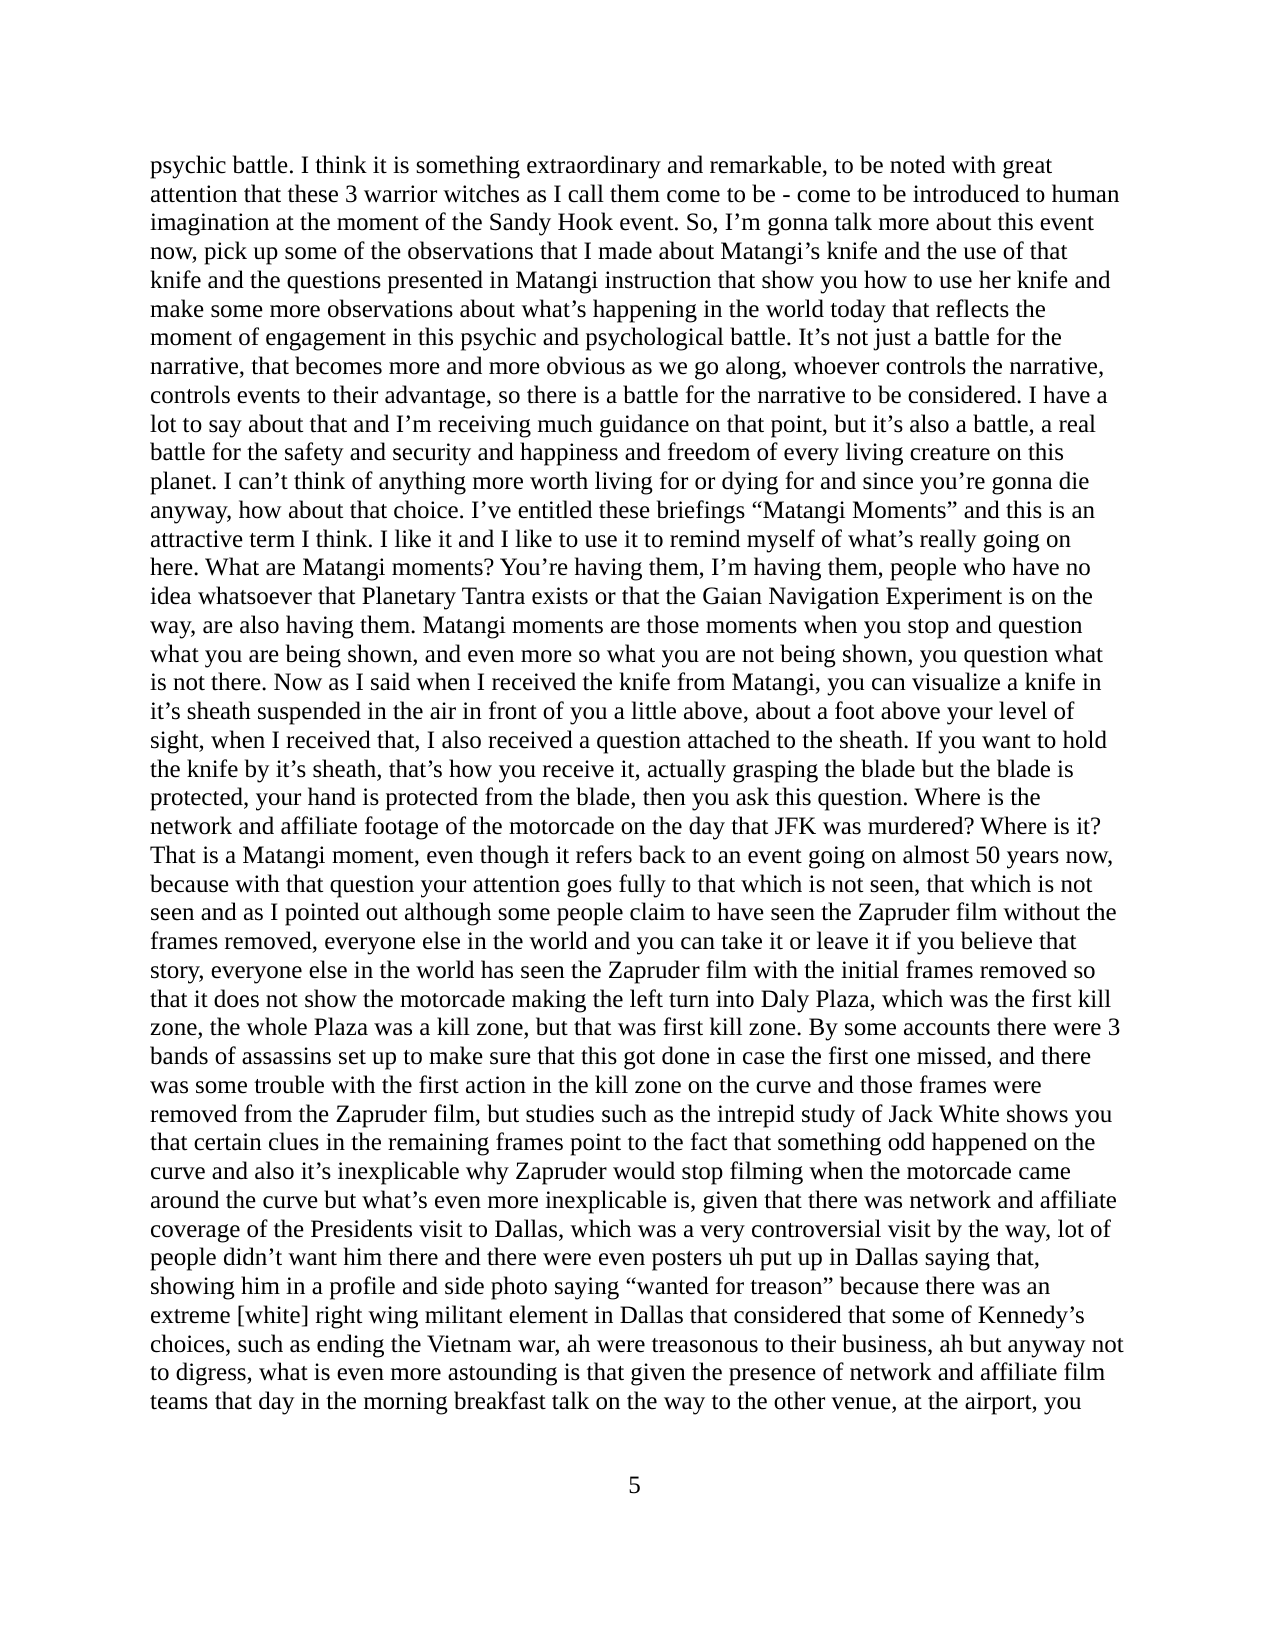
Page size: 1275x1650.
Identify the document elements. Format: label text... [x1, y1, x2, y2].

text psychic battle. I think it is something extraordinary and remarkable, to be noted with great attention that these 3 warrior witches as I call them come to be - come to be introduced to human imagination at the moment of the Sandy Hook event. So, I’m gonna talk more about this event now, pick up some of the observations that I made about Matangi’s knife and the use of that knife and the questions presented in Matangi instruction that show you how to use her knife and make some more observations about what’s happening in the world today that reflects the moment of engagement in this psychic and psychological battle. It’s not just a battle for the narrative, that becomes more and more obvious as we go along, whoever controls the narrative, controls events to their advantage, so there is a battle for the narrative to be considered. I have a lot to say about that and I’m receiving much guidance on that point, but it’s also a battle, a real battle for the safety and security and happiness and freedom of every living creature on this planet. I can’t think of anything more worth living for or dying for and since you’re gonna die anyway, how about that choice. I’ve entitled these briefings “Matangi Moments” and this is an attractive term I think. I like it and I like to use it to remind myself of what’s really going on here. What are Matangi moments? You’re having them, I’m having them, people who have no idea whatsoever that Planetary Tantra exists or that the Gaian Navigation Experiment is on the way, are also having them. Matangi moments are those moments when you stop and question what you are being shown, and even more so what you are not being shown, you question what is not there. Now as I said when I received the knife from Matangi, you can visualize a knife in it’s sheath suspended in the air in front of you a little above, about a foot above your level of sight, when I received that, I also received a question attached to the sheath. If you want to hold the knife by it’s sheath, that’s how you receive it, actually grasping the blade but the blade is protected, your hand is protected from the blade, then you ask this question. Where is the network and affiliate footage of the motorcade on the day that JFK was murdered? Where is it? That is a Matangi moment, even though it refers back to an event going on almost 50 years now, because with that question your attention goes fully to that which is not seen, that which is not seen and as I pointed out although some people claim to have seen the Zapruder film without the frames removed, everyone else in the world and you can take it or leave it if you believe that story, everyone else in the world has seen the Zapruder film with the initial frames removed so that it does not show the motorcade making the left turn into Daly Plaza, which was the first kill zone, the whole Plaza was a kill zone, but that was first kill zone. By some accounts there were 3 bands of assassins set up to make sure that this got done in case the first one missed, and there was some trouble with the first action in the kill zone on the curve and those frames were removed from the Zapruder film, but studies such as the intrepid study of Jack White shows you that certain clues in the remaining frames point to the fact that something odd happened on the curve and also it’s inexplicable why Zapruder would stop filming when the motorcade came around the curve but what’s even more inexplicable is, given that there was network and affiliate coverage of the Presidents visit to Dallas, which was a very controversial visit by the way, lot of people didn’t want him there and there were even posters uh put up in Dallas saying that, showing him in a profile and side photo saying “wanted for treason” because there was an extreme [white] right wing militant element in Dallas that considered that some of Kennedy’s choices, such as ending the Vietnam war, ah were treasonous to their business, ah but anyway not to digress, what is even more astounding is that given the presence of network and affiliate film teams that day in the morning breakfast talk on the way to the other venue, at the airport, you [150, 150, 1125, 1415]
